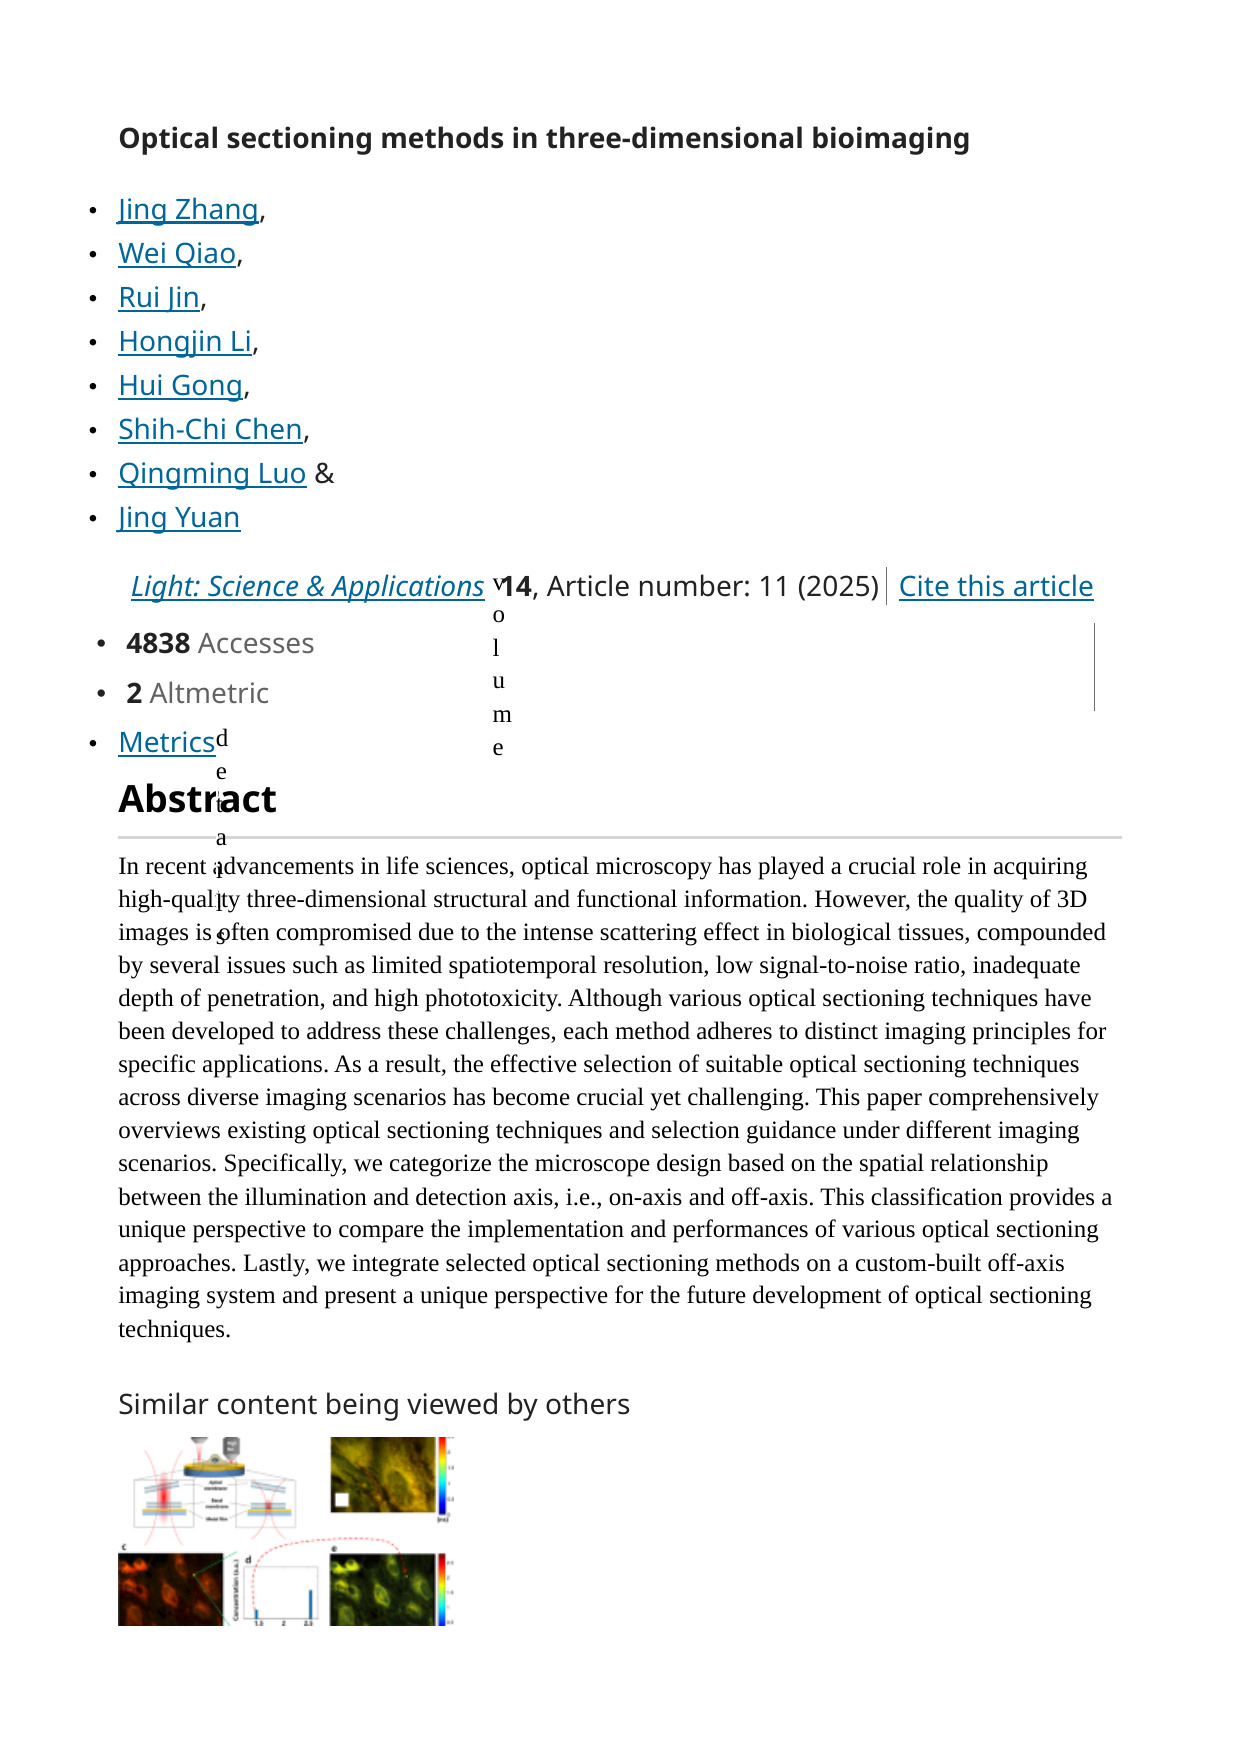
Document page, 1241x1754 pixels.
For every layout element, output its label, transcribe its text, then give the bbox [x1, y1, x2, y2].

list Jing Zhang, [118, 189, 1109, 227]
list Metrics [218, 723, 1109, 761]
list Hui Gong, [118, 365, 1109, 404]
subtitle Similar content being viewed by others [118, 1384, 1122, 1422]
list Qingming Luo & [118, 453, 1109, 492]
list Hongjin Li, [118, 321, 1109, 359]
list Metrics [118, 723, 216, 755]
text Light: Science & Applications 14, Article number: 11 (2025) Cite this article [887, 567, 1122, 605]
text In recent advancements in life sciences, optical microscopy has played a crucial role in acquiring high-quality three-dimensional structural and functional information. However, the quality of 3D images is often compromised due to the intense scattering effect in biological tissues, compounded by several issues such as limited spatiotemporal resolution, low signal-to-noise ratio, inadequate depth of penetration, and high phototoxicity. Although various optical sectioning techniques have been developed to address these challenges, each method adheres to distinct imaging principles for specific applications. As a result, the effective selection of suitable optical sectioning techniques across diverse imaging scenarios has become crucial yet challenging. This paper comprehensively overviews existing optical sectioning techniques and selection guidance under different imaging scenarios. Specifically, we categorize the microscope design based on the spatial relationship between the illumination and detection axis, i.e., on-axis and off-axis. This classification provides a unique perspective to compare the implementation and performances of various optical sectioning approaches. Lastly, we integrate selected optical sectioning methods on a custom-built off-axis imaging system and present a unique perspective for the future development of optical sectioning techniques. [118, 851, 1122, 1342]
list Shih-Chi Chen, [118, 409, 1109, 448]
list Wei Qiao, [118, 233, 1109, 271]
list 4838 Accesses [126, 623, 492, 661]
list 4838 Accesses [495, 623, 1094, 661]
subtitle Abstract [118, 772, 216, 836]
text Light: Science & Applications 14, Article number: 11 (2025) Cite this article [495, 567, 886, 605]
text Light: Science & Applications 14, Article number: 11 (2025) Cite this article [131, 567, 492, 605]
list Metrics [118, 757, 216, 761]
subtitle Optical sectioning methods in three-dimensional bioimaging [118, 118, 1122, 156]
list 2 Altmetric [126, 673, 492, 711]
subtitle Abstract [218, 772, 1122, 836]
list Rui Jin, [118, 277, 1109, 316]
picture [118, 1437, 454, 1626]
list Jing Yuan [118, 497, 1109, 536]
list 2 Altmetric [495, 673, 1094, 711]
